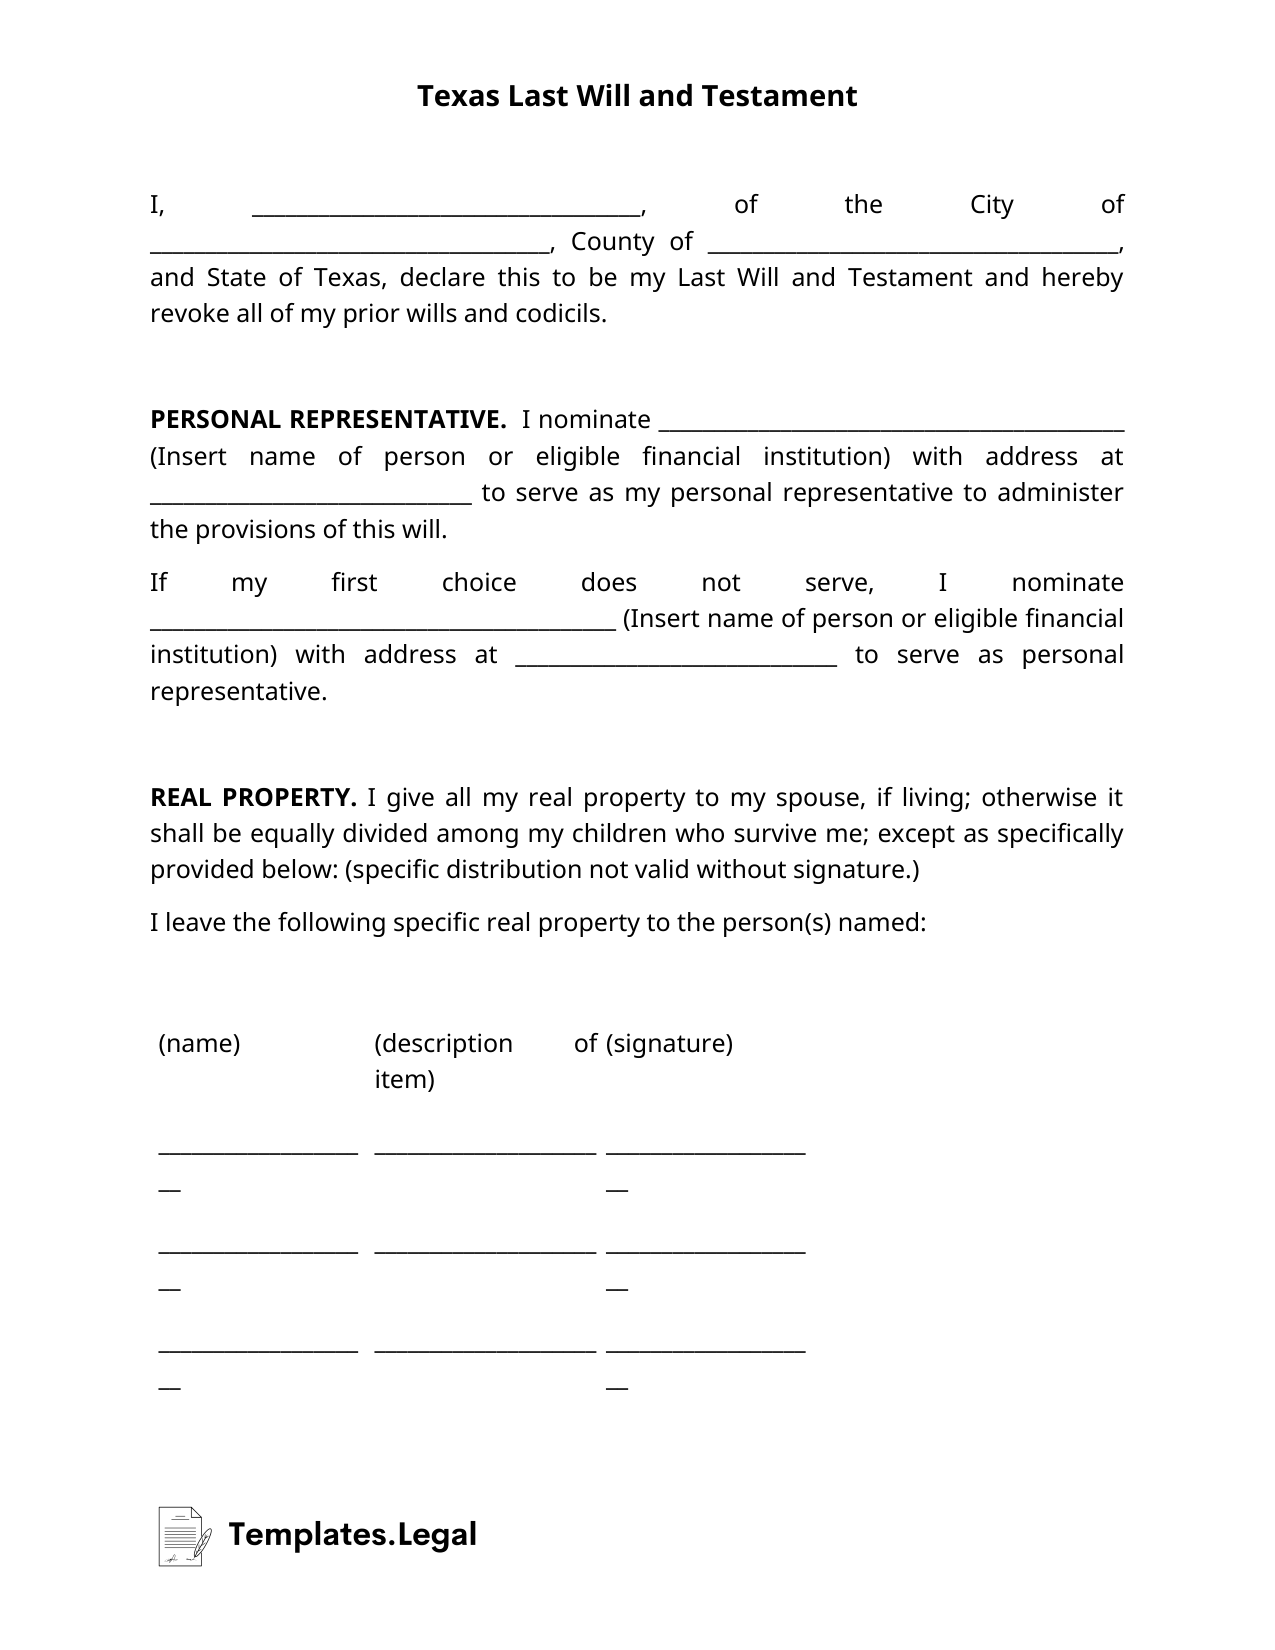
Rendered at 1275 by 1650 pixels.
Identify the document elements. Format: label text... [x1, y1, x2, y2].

table_cell ____________________ [370, 1120, 602, 1219]
table_cell ____________________ [154, 1219, 370, 1318]
table_cell ____________________ [370, 1219, 602, 1318]
table_header [226, 958, 298, 1021]
table_header [154, 958, 226, 1021]
table_cell (name) [154, 1021, 370, 1120]
text Texas Last Will and Testament [150, 75, 1125, 115]
text PERSONAL REPRESENTATIVE. I nominate __________________________________________ (Insert name of person or eligible financial institution) with address at _____________________________ to serve as my personal representative to administer the provisions of this will. [150, 402, 1125, 545]
text I, ___________________________________, of the City of ____________________________________, County of _____________________________________, and State of Texas, declare this to be my Last Will and Testament and hereby revoke all of my prior wills and codicils. [150, 187, 1125, 330]
table_cell ____________________ [370, 1318, 602, 1417]
table_cell (description of item) [370, 1021, 602, 1120]
table_cell ____________________ [602, 1219, 817, 1318]
table_cell ____________________ [154, 1120, 370, 1219]
text If my first choice does not serve, I nominate __________________________________________ (Insert name of person or eligible financial institution) with address at _____________________________ to serve as personal representative. [150, 564, 1125, 707]
table_header [298, 958, 370, 1021]
table_header [370, 958, 602, 1021]
table_cell ____________________ [154, 1318, 370, 1417]
table_header [602, 958, 817, 1021]
table_cell (signature) [602, 1021, 817, 1120]
table_cell ____________________ [602, 1120, 817, 1219]
table_cell ____________________ [602, 1318, 817, 1417]
text REAL PROPERTY. I give all my real property to my spouse, if living; otherwise it shall be equally divided among my children who survive me; except as specifically provided below: (specific distribution not valid without signature.) [150, 779, 1125, 886]
text I leave the following specific real property to the person(s) named: [150, 905, 1125, 939]
